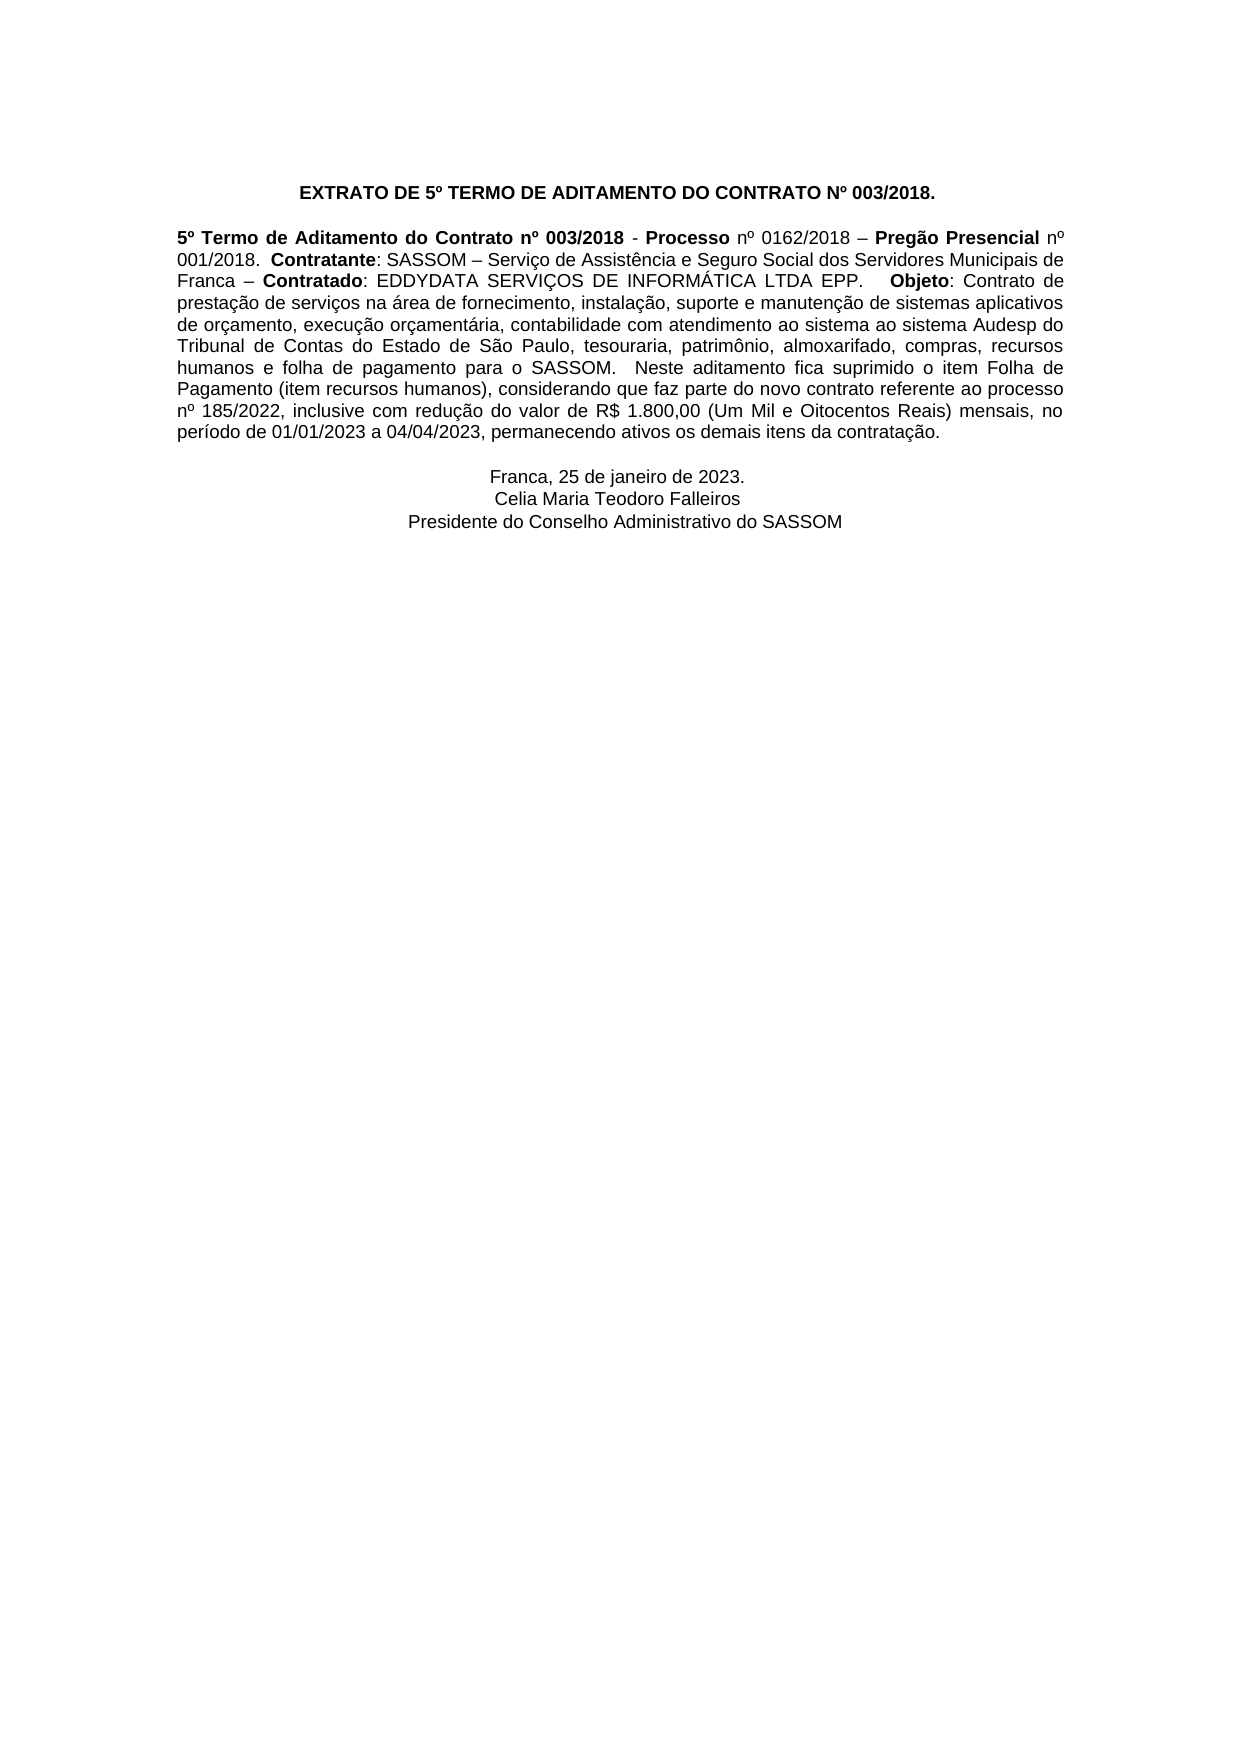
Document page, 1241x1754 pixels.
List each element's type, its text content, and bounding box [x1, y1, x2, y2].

text EXTRATO DE 5º TERMO DE ADITAMENTO DO CONTRATO Nº 003/2018. [177, 182, 1063, 203]
text Franca, 25 de janeiro de 2023. [177, 466, 1062, 487]
text Presidente do Conselho Administrativo do SASSOM [177, 511, 1062, 532]
text Celia Maria Teodoro Falleiros [177, 488, 1063, 510]
text 5º Termo de Aditamento do Contrato nº 003/2018 - Processo nº 0162/2018 – Pregão Presencial nº 001/2018. Contratante: SASSOM – Serviço de Assistência e Seguro Social dos Servidores Municipais de Franca – Contratado: EDDYDATA SERVIÇOS DE INFORMÁTICA LTDA EPP. Objeto: Contrato de prestação de serviços na área de fornecimento, instalação, suporte e manutenção de sistemas aplicativos de orçamento, execução orçamentária, contabilidade com atendimento ao sistema ao sistema Audesp do Tribunal de Contas do Estado de São Paulo, tesouraria, patrimônio, almoxarifado, compras, recursos humanos e folha de pagamento para o SASSOM. Neste aditamento fica suprimido o item Folha de Pagamento (item recursos humanos), considerando que faz parte do novo contrato referente ao processo nº 185/2022, inclusive com redução do valor de R$ 1.800,00 (Um Mil e Oitocentos Reais) mensais, no período de 01/01/2023 a 04/04/2023, permanecendo ativos os demais itens da contratação. [177, 227, 1064, 443]
